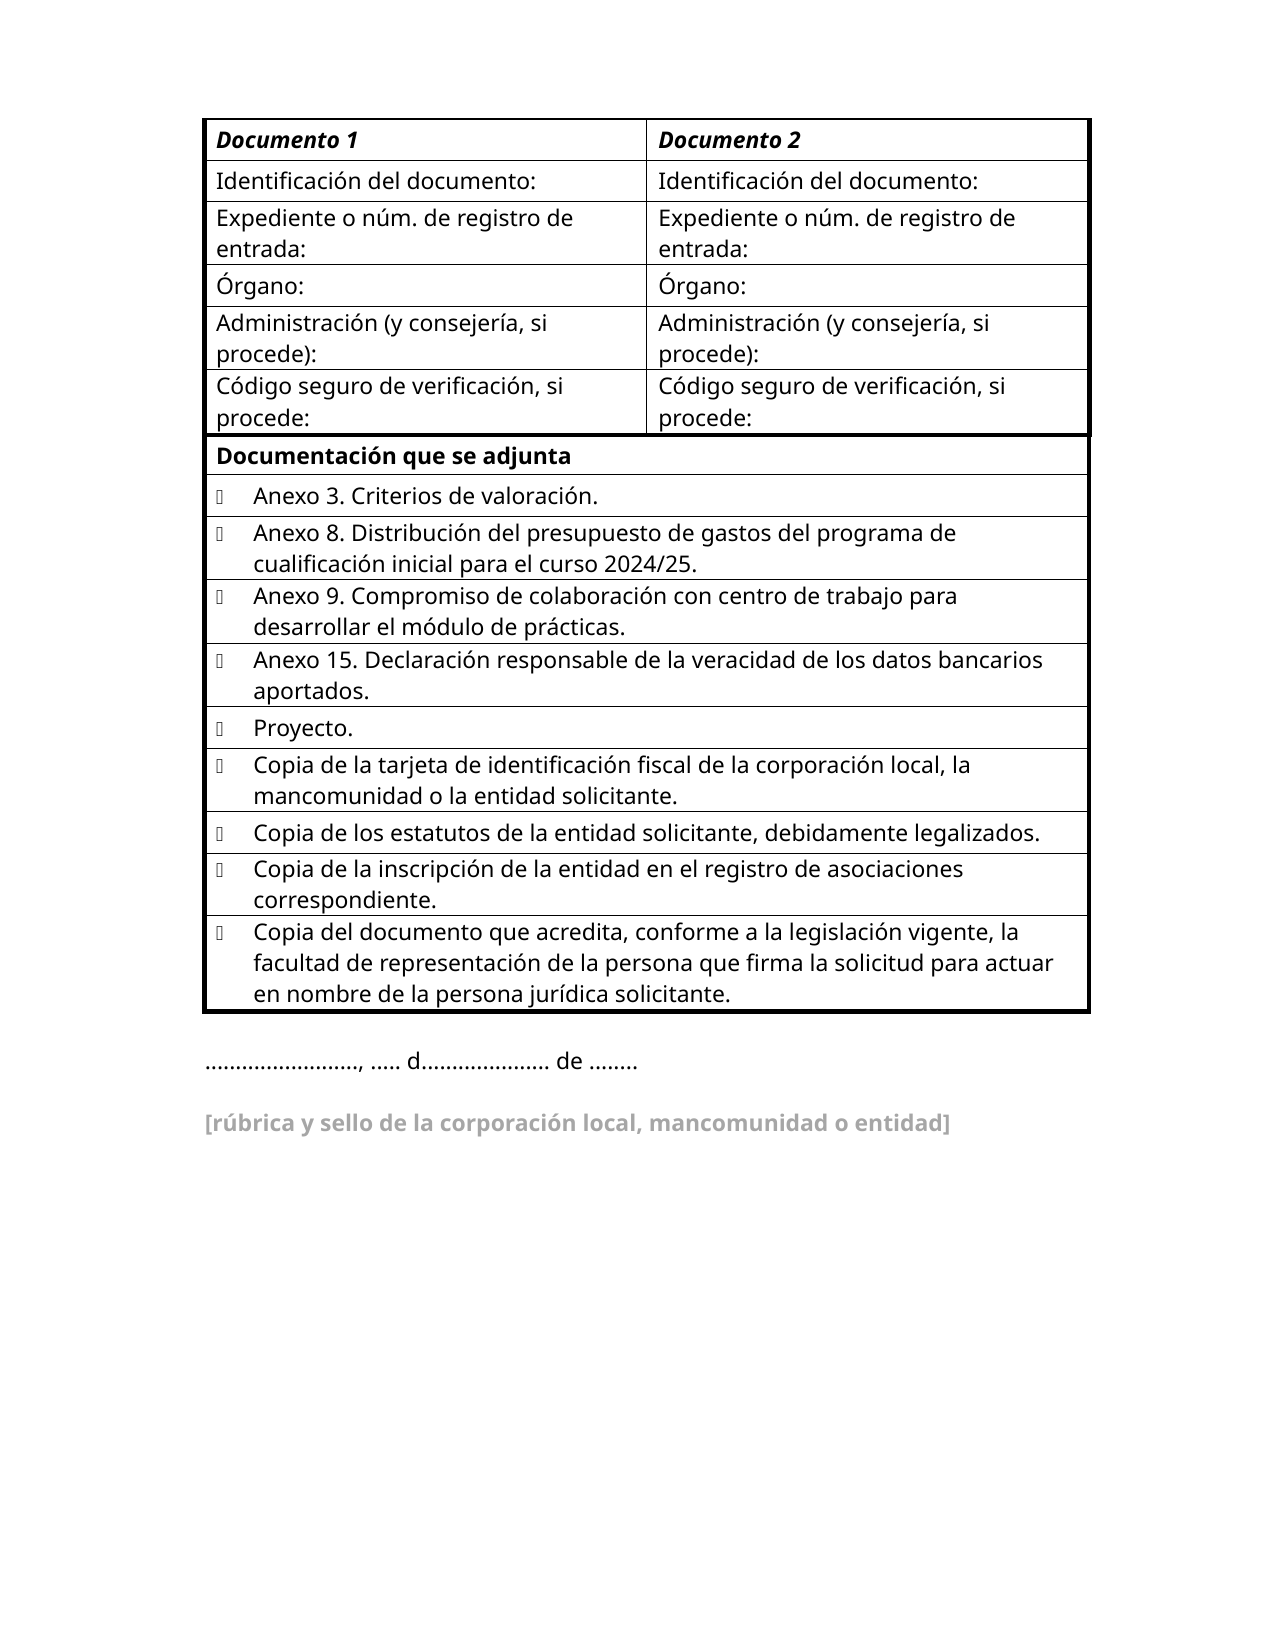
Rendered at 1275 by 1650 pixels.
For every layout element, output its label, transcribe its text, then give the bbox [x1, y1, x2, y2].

table_cell Código seguro de verificación, si procede: [647, 370, 1087, 433]
table_cell Código seguro de verificación, si procede: [207, 370, 646, 433]
table_cell Documento 1 [207, 120, 646, 159]
table_cell Copia del documento que acredita, conforme a la legislación vigente, la facultad de representación de la persona que firma la solicitud para actuar en nombre de la persona jurídica solicitante. [207, 916, 1087, 1009]
text ........................., ..... d..................... de ........ [204, 1045, 1154, 1076]
table_cell Administración (y consejería, si procede): [647, 307, 1087, 369]
text [rúbrica y sello de la corporación local, mancomunidad o entidad] [204, 1107, 1154, 1138]
table_cell Anexo 3. Criterios de valoración. [207, 475, 1087, 516]
table_cell Administración (y consejería, si procede): [207, 307, 646, 369]
table_cell Órgano: [647, 265, 1087, 306]
table_cell Anexo 8. Distribución del presupuesto de gastos del programa de cualificación inicial para el curso 2024/25. [207, 517, 1087, 579]
table_cell Identificación del documento: [647, 161, 1087, 201]
table_cell Proyecto. [207, 707, 1087, 747]
table_cell Órgano: [207, 265, 646, 306]
table_cell Anexo 9. Compromiso de colaboración con centro de trabajo para desarrollar el módulo de prácticas. [207, 580, 1087, 643]
table_cell Anexo 15. Declaración responsable de la veracidad de los datos bancarios aportados. [207, 644, 1087, 706]
table_cell Copia de la tarjeta de identificación fiscal de la corporación local, la mancomunidad o la entidad solicitante. [207, 749, 1087, 811]
table_cell Expediente o núm. de registro de entrada: [207, 202, 646, 264]
table_cell Copia de la inscripción de la entidad en el registro de asociaciones correspondiente. [207, 854, 1087, 915]
table_cell Expediente o núm. de registro de entrada: [647, 202, 1087, 264]
table_cell Documento 2 [647, 120, 1087, 159]
table_cell Documentación que se adjunta [207, 437, 1087, 474]
table_cell Identificación del documento: [207, 161, 646, 201]
table_cell Copia de los estatutos de la entidad solicitante, debidamente legalizados. [207, 812, 1087, 852]
